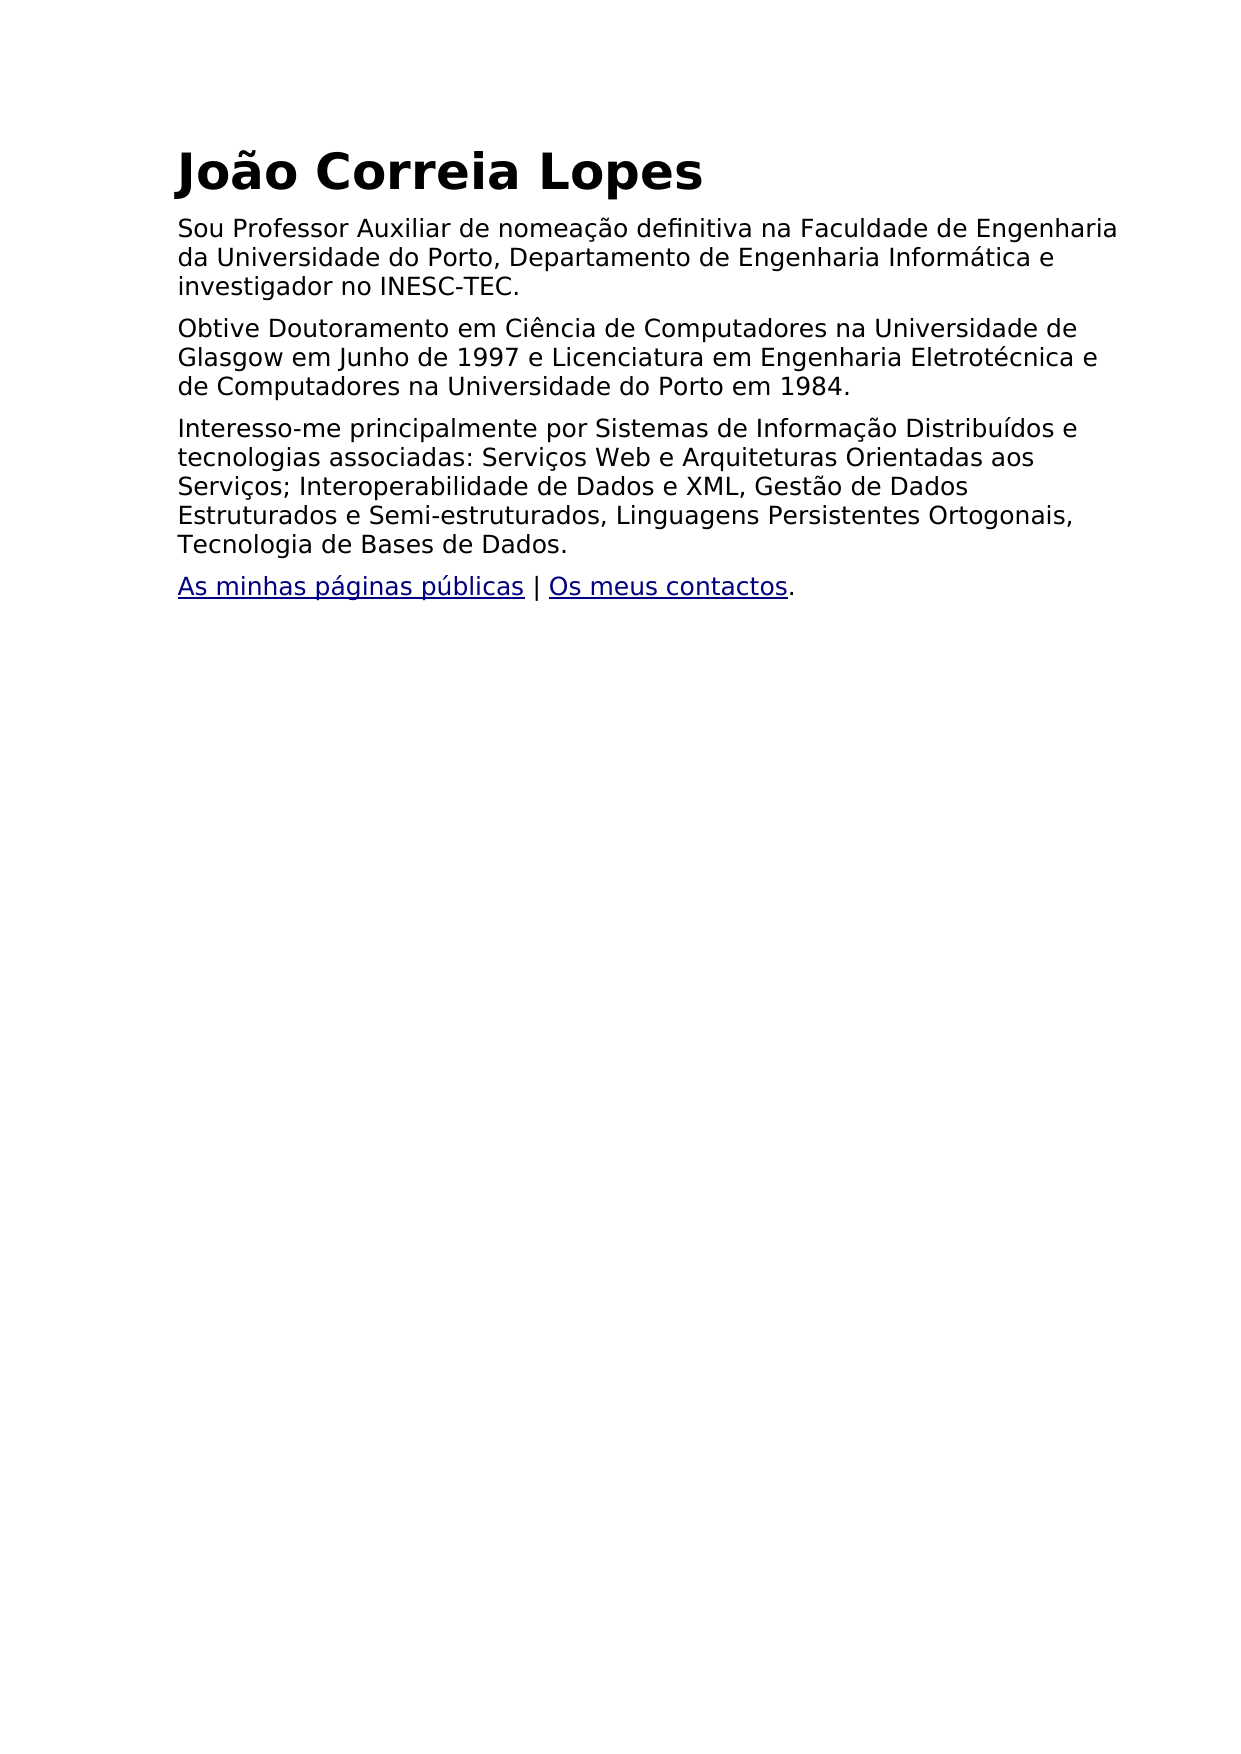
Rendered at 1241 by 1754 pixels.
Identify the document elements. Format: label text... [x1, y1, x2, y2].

text Obtive Doutoramento em Ciência de Computadores na Universidade de Glasgow em Junho de 1997 e Licenciatura em Engenharia Eletrotécnica e de Computadores na Universidade do Porto em 1984. [177, 314, 1122, 401]
subtitle João Correia Lopes [177, 143, 1122, 201]
text Sou Professor Auxiliar de nomeação definitiva na Faculdade de Engenharia da Universidade do Porto, Departamento de Engenharia Informática e investigador no INESC-TEC. [177, 214, 1122, 301]
text As minhas páginas públicas | Os meus contactos. [177, 572, 1122, 601]
text Interesso-me principalmente por Sistemas de Informação Distribuídos e tecnologias associadas: Serviços Web e Arquiteturas Orientadas aos Serviços; Interoperabilidade de Dados e XML, Gestão de Dados Estruturados e Semi-estruturados, Linguagens Persistentes Ortogonais, Tecnologia de Bases de Dados. [177, 414, 1122, 560]
